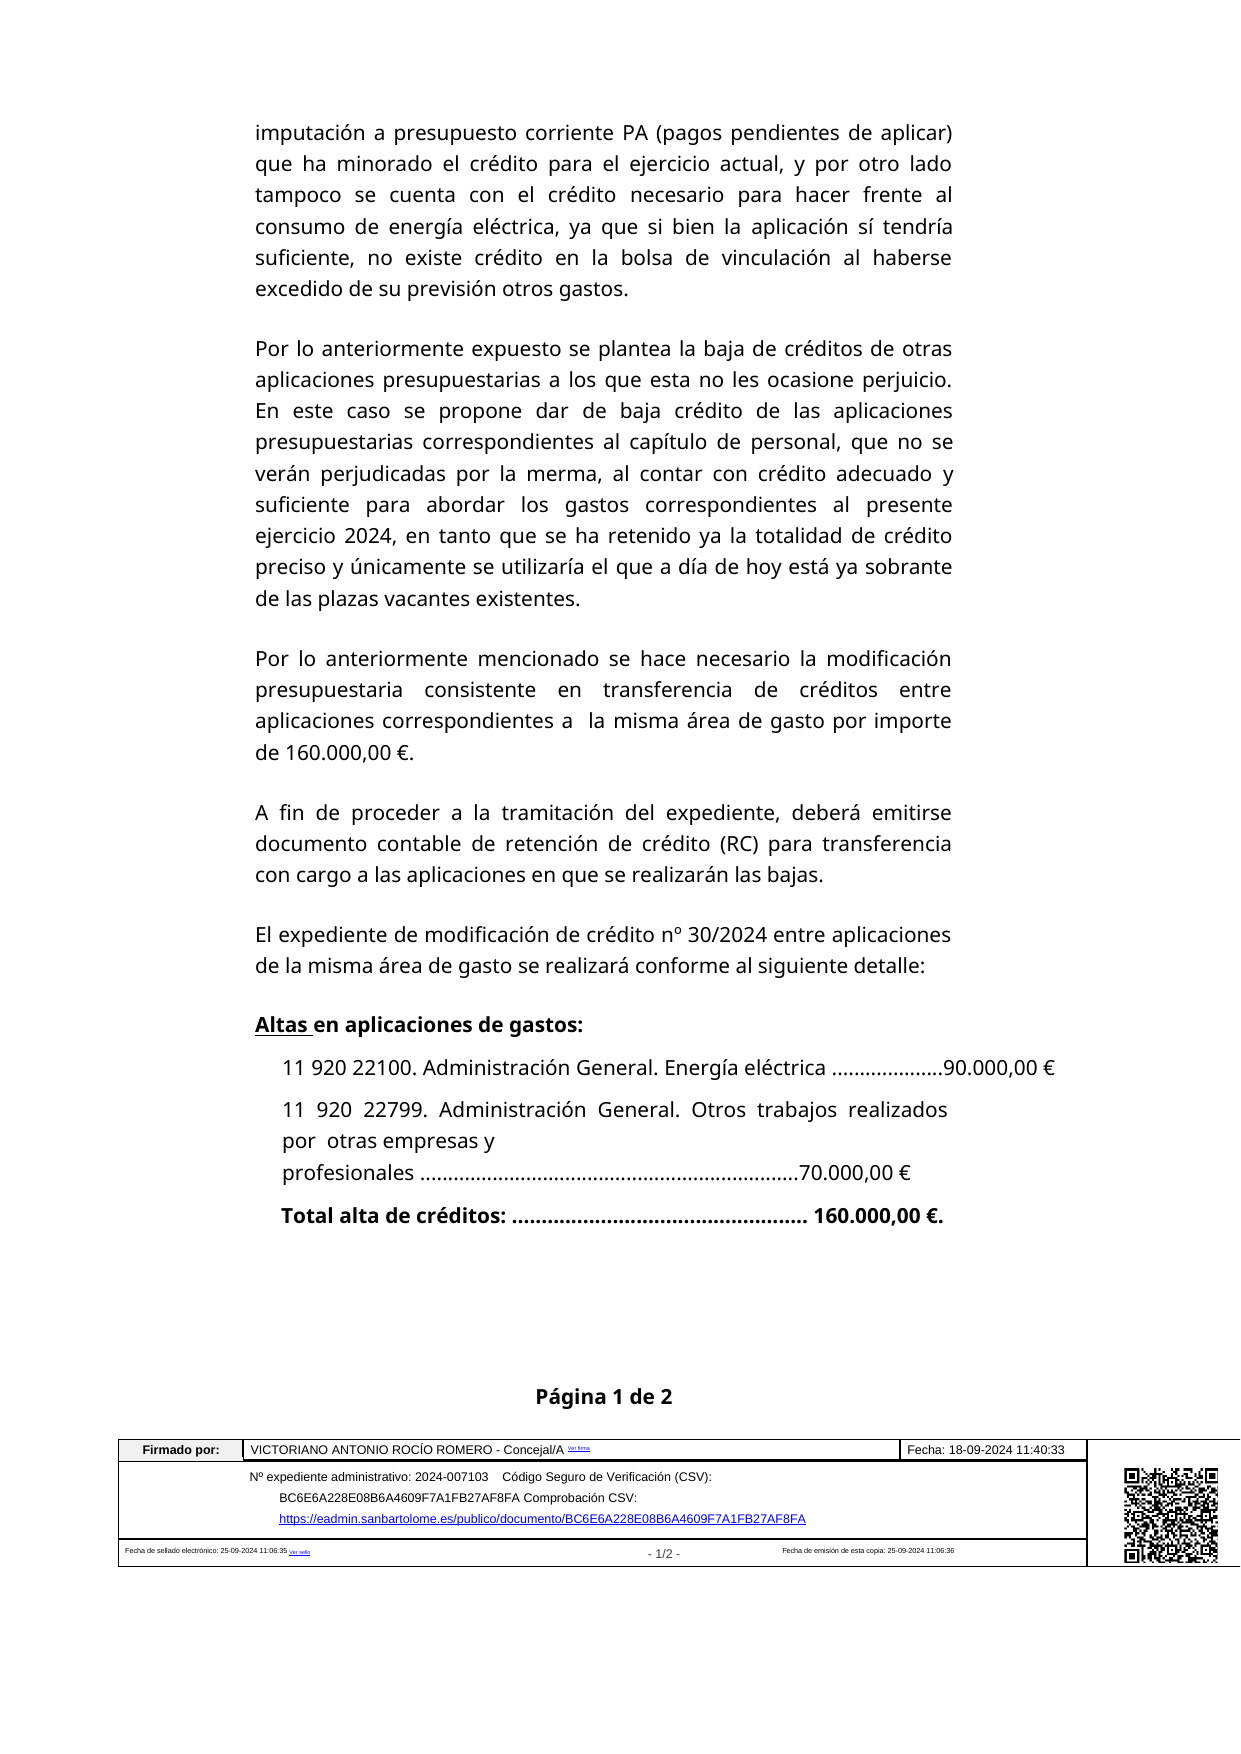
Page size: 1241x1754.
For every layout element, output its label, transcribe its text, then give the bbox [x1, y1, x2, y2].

table_cell Fecha de sellado electrónico: 25-09-2024 11:06:35 Ver sello - 1/2 - Fecha de emisión de esta copia: 25-09-2024 11:06:36 [119, 1540, 1086, 1566]
text A fin de proceder a la tramitación del expediente, deberá emitirse documento contable de retención de crédito (RC) para transferencia con cargo a las aplicaciones en que se realizarán las bajas. [255, 798, 952, 888]
text Total alta de créditos: .................................................. 160.000,00 €. [280, 1201, 945, 1229]
text Página 1 de 2 [262, 1382, 945, 1410]
table_header VICTORIANO ANTONIO ROCÍO ROMERO - Concejal/A Ver firma [244, 1440, 899, 1459]
text imputación a presupuesto corriente PA (pagos pendientes de aplicar) que ha minorado el crédito para el ejercicio actual, y por otro lado tampoco se cuenta con el crédito necesario para hacer frente al consumo de energía eléctrica, ya que si bien la aplicación sí tendría suficiente, no existe crédito en la bolsa de vinculación al haberse excedido de su previsión otros gastos. [255, 118, 953, 303]
text Por lo anteriormente expuesto se plantea la baja de créditos de otras aplicaciones presupuestarias a los que esta no les ocasione perjuicio. En este caso se propone dar de baja crédito de las aplicaciones presupuestarias correspondientes al capítulo de personal, que no se verán perjudicadas por la merma, al contar con crédito adecuado y suficiente para abordar los gastos correspondientes al presente ejercicio 2024, en tanto que se ha retenido ya la totalidad de crédito preciso y únicamente se utilizaría el que a día de hoy está ya sobrante de las plazas vacantes existentes. [255, 334, 953, 612]
table_header [1088, 1440, 1240, 1566]
text Por lo anteriormente mencionado se hace necesario la modificación presupuestaria consistente en transferencia de créditos entre aplicaciones correspondientes a la misma área de gasto por importe de 160.000,00 €. [255, 644, 952, 766]
text 11 920 22100. Administración General. Energía eléctrica ....................90.000,00 € [282, 1053, 1122, 1081]
table_header Firmado por: [119, 1440, 242, 1457]
text El expediente de modificación de crédito nº 30/2024 entre aplicaciones de la misma área de gasto se realizará conforme al siguiente detalle: [255, 920, 952, 980]
table_header Fecha: 18-09-2024 11:40:33 [901, 1440, 1086, 1459]
table_cell Nº expediente administrativo: 2024-007103 Código Seguro de Verificación (CSV): BC6E6A228E08B6A4609F7A1FB27AF8FA Comprobación CSV: https://eadmin.sanbartolome.es/publico/documento/BC6E6A228E08B6A4609F7A1FB27AF8FA [119, 1462, 1086, 1538]
text 11 920 22799. Administración General. Otros trabajos realizados por otras empresas y profesionales ....................................................................70.000,00 € [282, 1095, 953, 1186]
text Altas en aplicaciones de gastos: [255, 1011, 1122, 1039]
